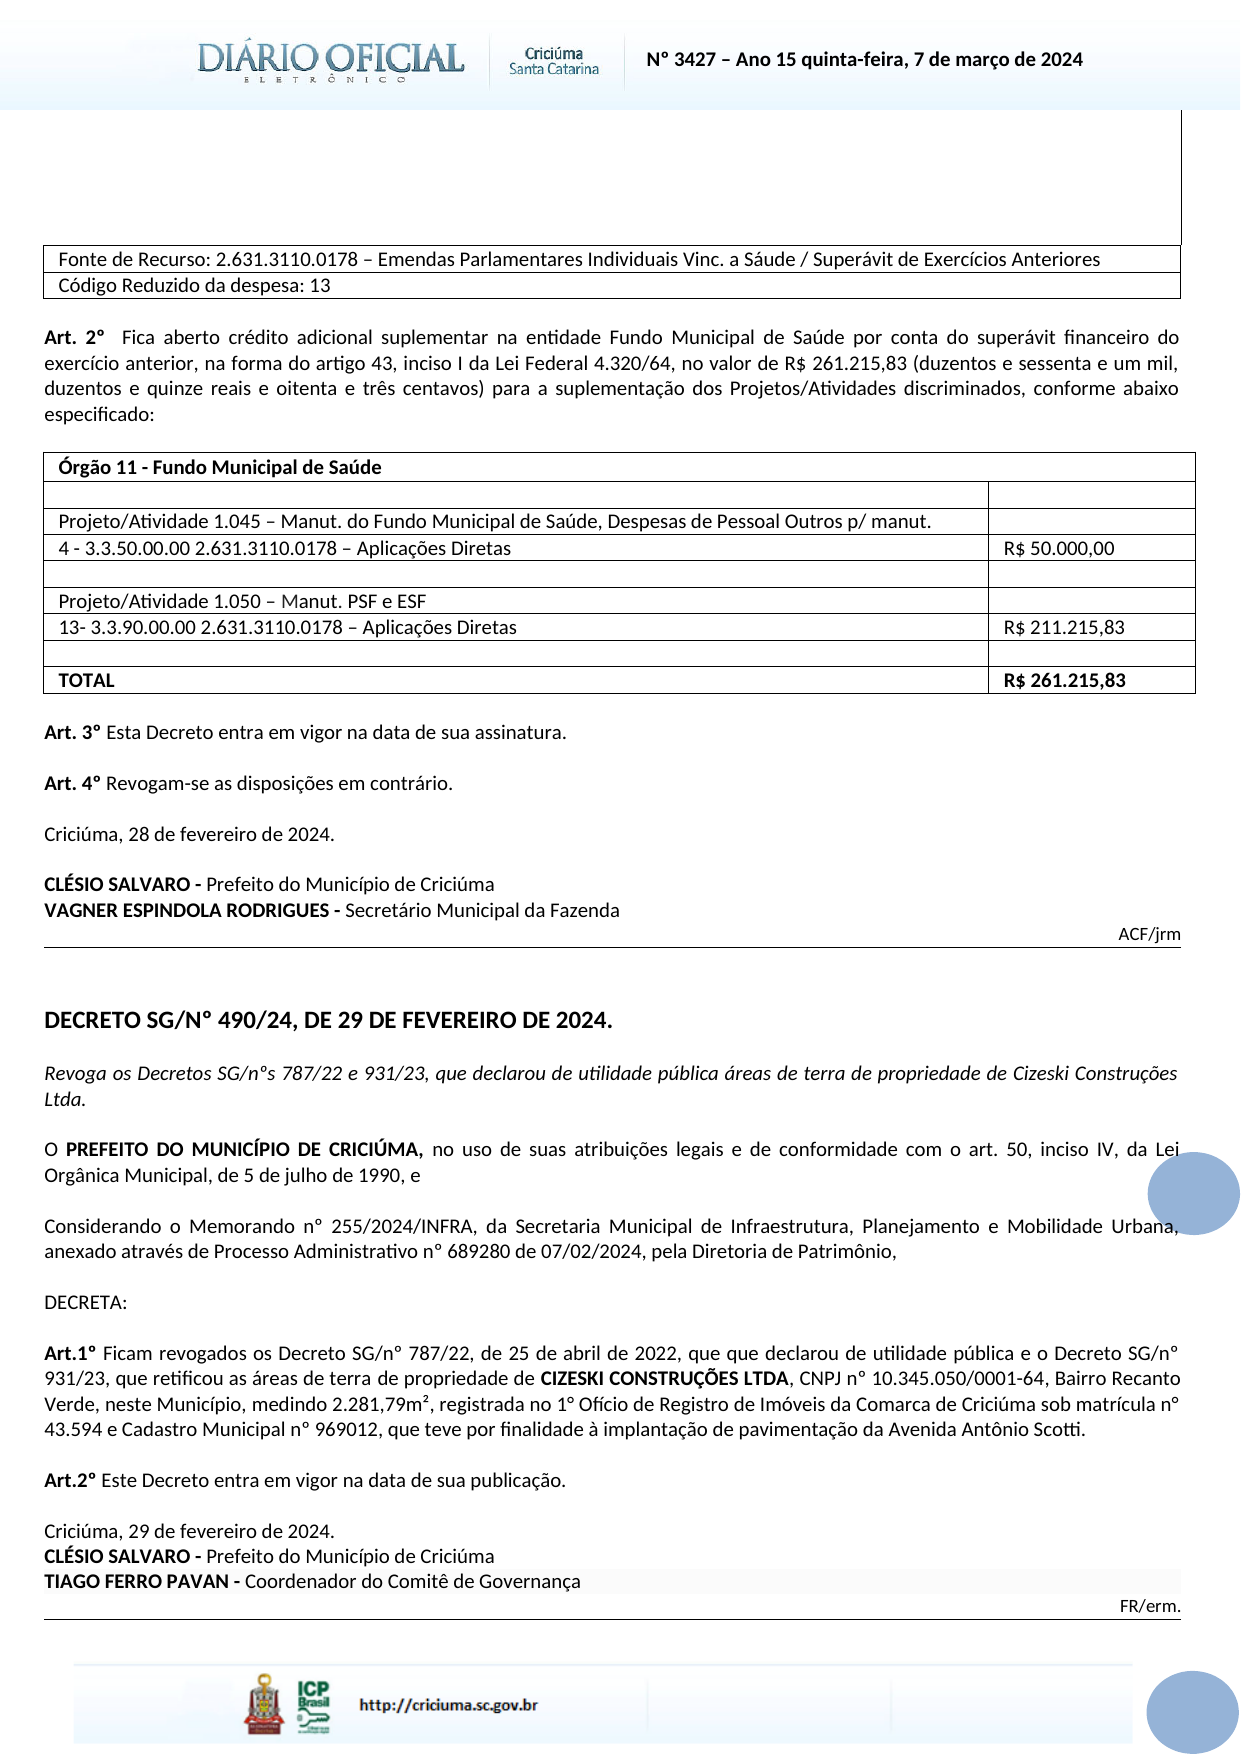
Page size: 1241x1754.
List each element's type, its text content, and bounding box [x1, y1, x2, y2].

table_cell Código Reduzido da despesa: 13 [44, 273, 1180, 298]
table_cell R$ 50.000,00 [989, 535, 1195, 560]
text DECRETO SG/Nº 490/24, DE 29 DE FEVEREIRO DE 2024. [44, 1004, 1181, 1035]
text Art.2º Este Decreto entra em vigor na data de sua publicação. [44, 1467, 1181, 1492]
table_cell TOTAL [44, 667, 988, 693]
table_cell Fonte de Recurso: 2.631.3110.0178 – Emendas Parlamentares Individuais Vinc. a Sáude / Superávit de Exercícios Anteriores [44, 246, 1180, 272]
table_cell R$ 211.215,83 [989, 614, 1195, 640]
table_cell Projeto/Atividade 1.045 – Manut. do Fundo Municipal de Saúde, Despesas de Pessoal Outros p/ manut. [44, 509, 988, 534]
text Criciúma, 28 de fevereiro de 2024. [44, 821, 1181, 846]
text Criciúma, 29 de fevereiro de 2024. [44, 1518, 1181, 1543]
table_cell [44, 561, 988, 587]
text Considerando o Memorando nº 255/2024/INFRA, da Secretaria Municipal de Infraestrutura, Planejamento e Mobilidade Urbana, anexado através de Processo Administrativo nº 689280 de 07/02/2024, pela Diretoria de Patrimônio, [44, 1213, 1181, 1264]
text FR/erm. [44, 1594, 1181, 1619]
table_cell [989, 482, 1195, 507]
text Art.1º Ficam revogados os Decreto SG/nº 787/22, de 25 de abril de 2022, que que declarou de utilidade pública e o Decreto SG/nº 931/23, que retificou as áreas de terra de propriedade de CIZESKI CONSTRUÇÕES LTDA, CNPJ nº 10.345.050/0001-64, Bairro Recanto Verde, neste Município, medindo 2.281,79m², registrada no 1° Ofício de Registro de Imóveis da Comarca de Criciúma sob matrícula n° 43.594 e Cadastro Municipal nº 969012, que teve por finalidade à implantação de pavimentação da Avenida Antônio Scotti. [44, 1340, 1181, 1442]
text VAGNER ESPINDOLA RODRIGUES - Secretário Municipal da Fazenda [44, 897, 1181, 922]
table_cell 4 - 3.3.50.00.00 2.631.3110.0178 – Aplicações Diretas [44, 535, 988, 560]
table_cell 13- 3.3.90.00.00 2.631.3110.0178 – Aplicações Diretas [44, 614, 988, 640]
table_cell [44, 641, 988, 666]
text CLÉSIO SALVARO - Prefeito do Município de Criciúma [44, 1543, 1181, 1569]
text CLÉSIO SALVARO - Prefeito do Município de Criciúma [44, 872, 1181, 897]
table_cell R$ 261.215,83 [989, 667, 1195, 693]
table_cell [989, 509, 1195, 534]
text Art. 4º Revogam-se as disposições em contrário. [44, 770, 1181, 795]
table_cell [989, 588, 1195, 613]
table_cell [989, 561, 1195, 587]
table_cell [44, 482, 988, 507]
text ACF/jrm [44, 922, 1181, 947]
text Art. 3º Esta Decreto entra em vigor na data de sua assinatura. [44, 719, 1181, 744]
text O PREFEITO DO MUNICÍPIO DE CRICIÚMA, no uso de suas atribuições legais e de conformidade com o art. 50, inciso IV, da Lei Orgânica Municipal, de 5 de julho de 1990, e [44, 1137, 1181, 1187]
text Art. 2º Fica aberto crédito adicional suplementar na entidade Fundo Municipal de Saúde por conta do superávit financeiro do exercício anterior, na forma do artigo 43, inciso I da Lei Federal 4.320/64, no valor de R$ 261.215,83 (duzentos e sessenta e um mil, duzentos e quinze reais e oitenta e três centavos) para a suplementação dos Projetos/Atividades discriminados, conforme abaixo especificado: [44, 324, 1181, 426]
text Revoga os Decretos SG/nºs 787/22 e 931/23, que declarou de utilidade pública áreas de terra de propriedade de Cizeski Construções Ltda. [44, 1060, 1181, 1111]
table_cell [989, 641, 1195, 666]
text TIAGO FERRO PAVAN - Coordenador do Comitê de Governança [44, 1569, 1181, 1594]
text DECRETA: [44, 1289, 1181, 1314]
table_cell Projeto/Atividade 1.050 – Manut. PSF e ESF [44, 588, 988, 613]
table_header Órgão 11 - Fundo Municipal de Saúde [44, 453, 1195, 481]
